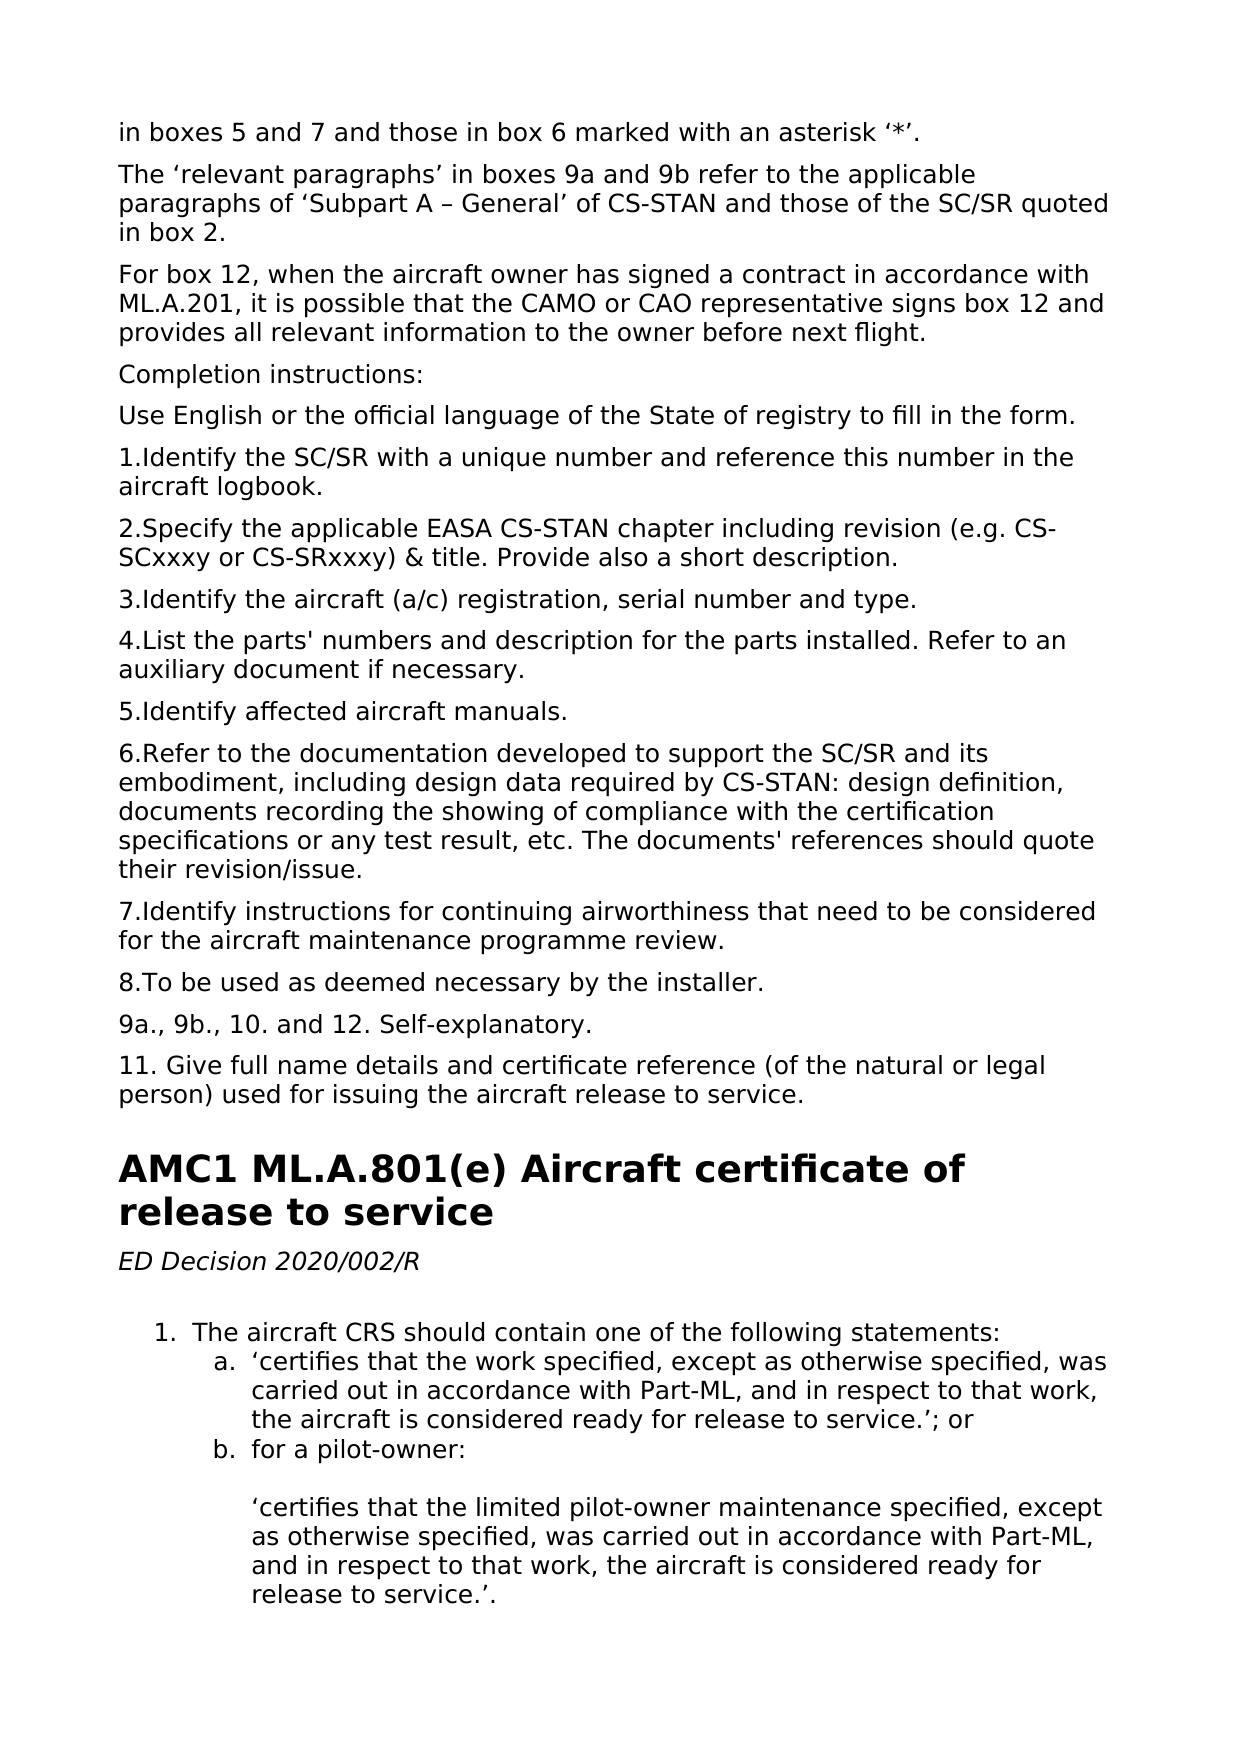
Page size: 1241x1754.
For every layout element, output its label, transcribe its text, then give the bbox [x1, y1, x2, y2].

text Completion instructions: [118, 360, 1122, 389]
text Use English or the official language of the State of registry to fill in the form. [118, 401, 1122, 431]
text 4.List the parts' numbers and description for the parts installed. Refer to an auxiliary document if necessary. [118, 626, 1122, 685]
text 5.Identify affected aircraft manuals. [118, 697, 1122, 726]
text 7.Identify instructions for continuing airworthiness that need to be considered for the aircraft maintenance programme review. [118, 897, 1122, 956]
list The aircraft CRS should contain one of the following statements: [177, 1318, 1122, 1347]
text 2.Specify the applicable EASA CS-STAN chapter including revision (e.g. CS-SCxxxy or CS-SRxxxy) & title. Provide also a short description. [118, 514, 1122, 572]
text 11. Give full name details and certificate reference (of the natural or legal person) used for issuing the aircraft release to service. [118, 1051, 1122, 1110]
text in boxes 5 and 7 and those in box 6 marked with an asterisk ‘*’. [118, 118, 1122, 147]
text 1.Identify the SC/SR with a unique number and reference this number in the aircraft logbook. [118, 443, 1122, 501]
subtitle AMC1 ML.A.801(e) Aircraft certificate of release to service [118, 1147, 1122, 1234]
text ED Decision 2020/002/R [118, 1247, 1122, 1276]
list ‘certifies that the work specified, except as otherwise specified, was carried out in accordance with Part-ML, and in respect to that work, the aircraft is considered ready for release to service.’; or [236, 1347, 1122, 1435]
text For box 12, when the aircraft owner has signed a contract in accordance with ML.A.201, it is possible that the CAMO or CAO representative signs box 12 and provides all relevant information to the owner before next flight. [118, 260, 1122, 347]
text 3.Identify the aircraft (a/c) registration, serial number and type. [118, 585, 1122, 614]
text 9a., 9b., 10. and 12. Self-explanatory. [118, 1010, 1122, 1039]
list for a pilot-owner: ‘certifies that the limited pilot-owner maintenance specified, except as otherwise specified, was carried out in accordance with Part-ML, and in respect to that work, the aircraft is considered ready for release to service.’. [236, 1435, 1122, 1610]
text 8.To be used as deemed necessary by the installer. [118, 968, 1122, 997]
text 6.Refer to the documentation developed to support the SC/SR and its embodiment, including design data required by CS-STAN: design definition, documents recording the showing of compliance with the certification specifications or any test result, etc. The documents' references should quote their revision/issue. [118, 739, 1122, 885]
text The ‘relevant paragraphs’ in boxes 9a and 9b refer to the applicable paragraphs of ‘Subpart A – General’ of CS-STAN and those of the SC/SR quoted in box 2. [118, 160, 1122, 247]
